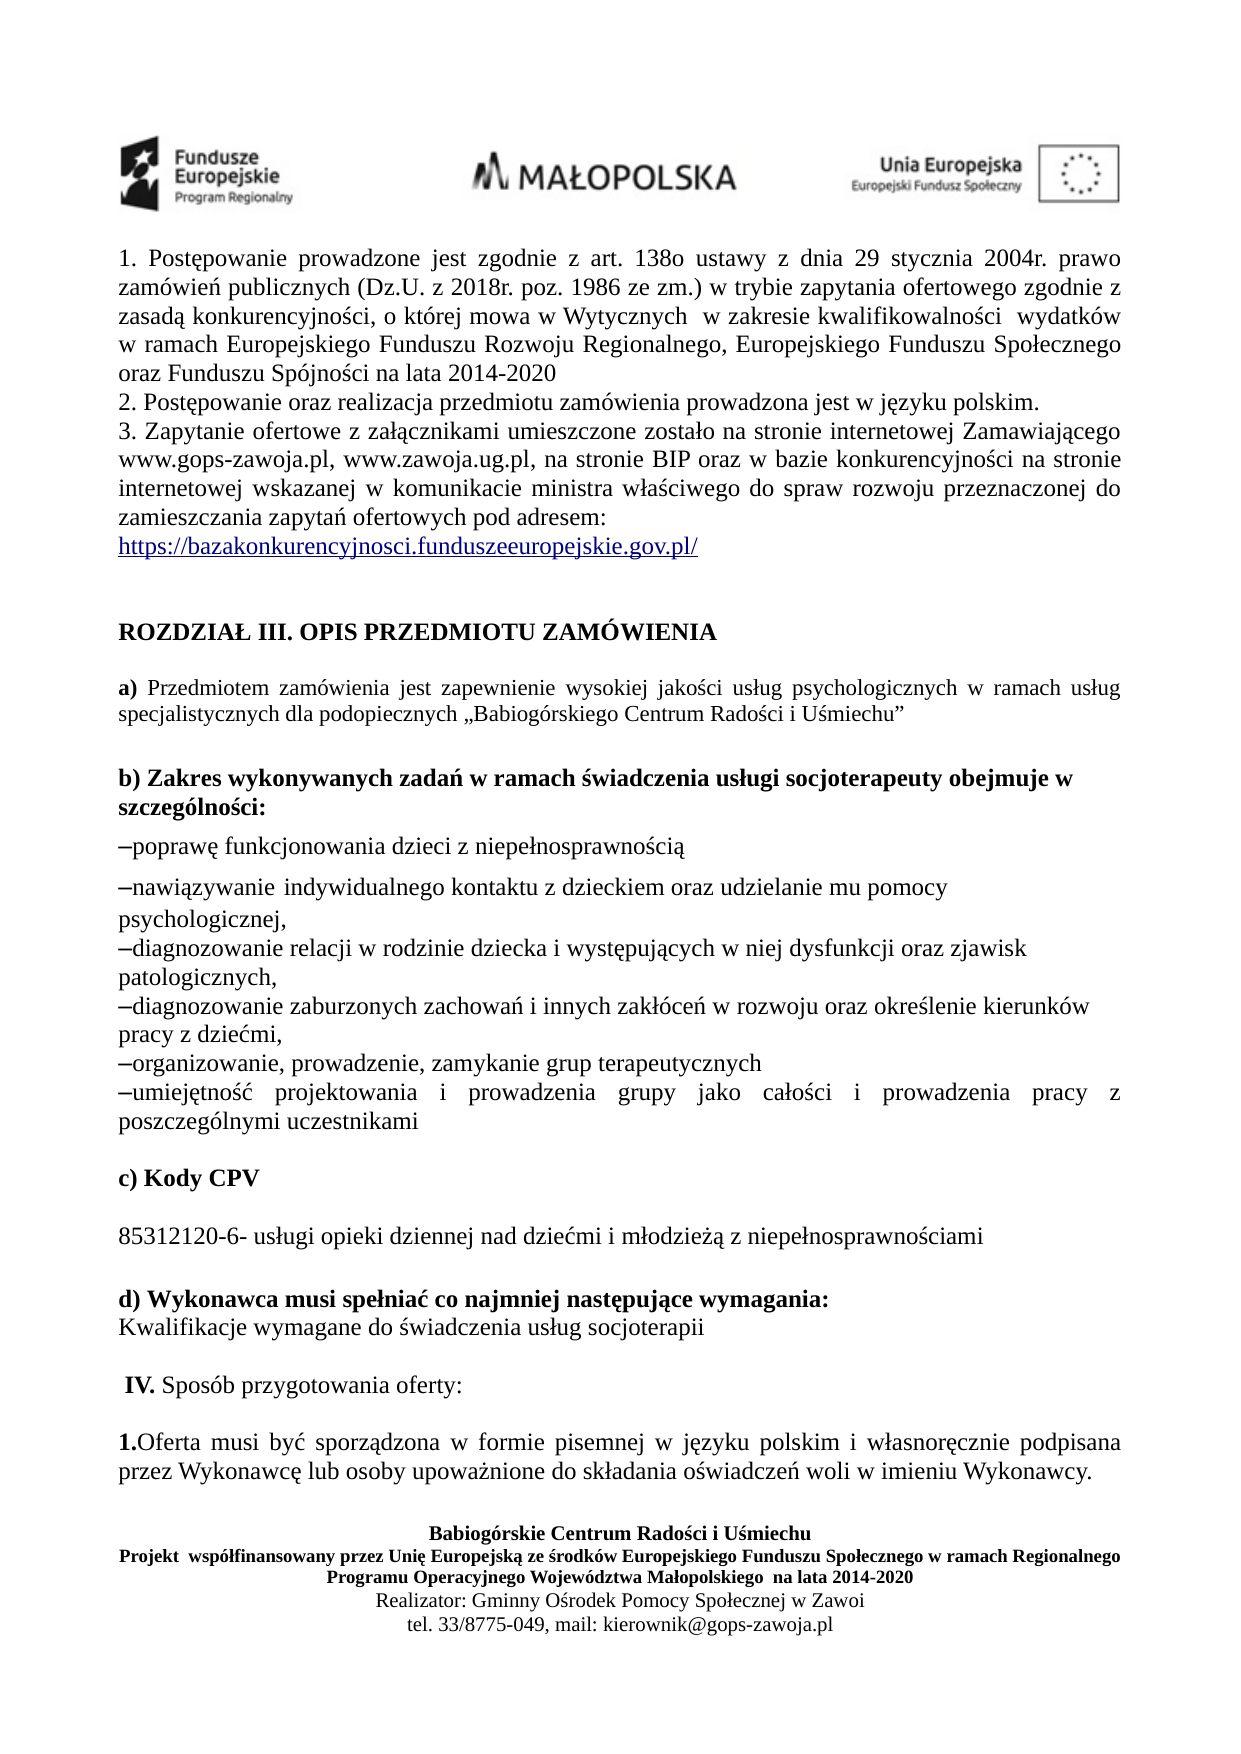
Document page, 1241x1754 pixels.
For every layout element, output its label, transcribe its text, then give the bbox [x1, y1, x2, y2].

text a) Przedmiotem zamówienia jest zapewnienie wysokiej jakości usług psychologicznych w ramach usług specjalistycznych dla podopiecznych „Babiogórskiego Centrum Radości i Uśmiechu” [118, 674, 1122, 726]
text d) Wykonawca musi spełniać co najmniej następujące wymagania: [118, 1284, 1122, 1312]
text ROZDZIAŁ III. OPIS PRZEDMIOTU ZAMÓWIENIA [118, 617, 1122, 646]
text 3. Zapytanie ofertowe z załącznikami umieszczone zostało na stronie internetowej Zamawiającego www.gops-zawoja.pl, www.zawoja.ug.pl, na stronie BIP oraz w bazie konkurencyjności na stronie internetowej wskazanej w komunikacie ministra właściwego do spraw rozwoju przeznaczonej do zamieszczania zapytań ofertowych pod adresem: [118, 416, 1122, 531]
list umiejętność projektowania i prowadzenia grupy jako całości i prowadzenia pracy z poszczególnymi uczestnikami [118, 1077, 1122, 1134]
text 1. Postępowanie prowadzone jest zgodnie z art. 138o ustawy z dnia 29 stycznia 2004r. prawo zamówień publicznych (Dz.U. z 2018r. poz. 1986 ze zm.) w trybie zapytania ofertowego zgodnie z zasadą konkurencyjności, o której mowa w Wytycznych w zakresie kwalifikowalności wydatków w ramach Europejskiego Funduszu Rozwoju Regionalnego, Europejskiego Funduszu Społecznego oraz Funduszu Spójności na lata 2014-2020 [118, 243, 1122, 387]
text b) Zakres wykonywanych zadań w ramach świadczenia usługi socjoterapeuty obejmuje w szczególności: [118, 763, 1122, 821]
list patologicznych, [118, 962, 1122, 991]
list Oferta musi być sporządzona w formie pisemnej w języku polskim i własnoręcznie podpisana przez Wykonawcę lub osoby upoważnione do składania oświadczeń woli w imieniu Wykonawcy. [118, 1427, 1122, 1485]
list nawiązywanie indywidualnego kontaktu z dzieckiem oraz udzielanie mu pomocy psychologicznej, [118, 860, 1122, 933]
text https://bazakonkurencyjnosci.funduszeeuropejskie.gov.pl/ [118, 531, 1122, 559]
text Kwalifikacje wymagane do świadczenia usług socjoterapii [118, 1312, 1122, 1341]
list diagnozowanie zaburzonych zachowań i innych zakłóceń w rozwoju oraz określenie kierunków pracy z dziećmi, [118, 991, 1122, 1048]
picture [118, 133, 1123, 215]
text 2. Postępowanie oraz realizacja przedmiotu zamówienia prowadzona jest w języku polskim. [118, 387, 1122, 416]
list poprawę funkcjonowania dzieci z niepełnosprawnością [118, 831, 1122, 860]
list organizowanie, prowadzenie, zamykanie grup terapeutycznych [118, 1048, 1122, 1077]
list diagnozowanie relacji w rodzinie dziecka i występujących w niej dysfunkcji oraz zjawisk [118, 933, 1122, 962]
text IV. Sposób przygotowania oferty: [118, 1370, 1122, 1399]
text 85312120-6- usługi opieki dziennej nad dziećmi i młodzieżą z niepełnosprawnościami [118, 1221, 1122, 1249]
text c) Kody CPV [118, 1163, 1122, 1192]
